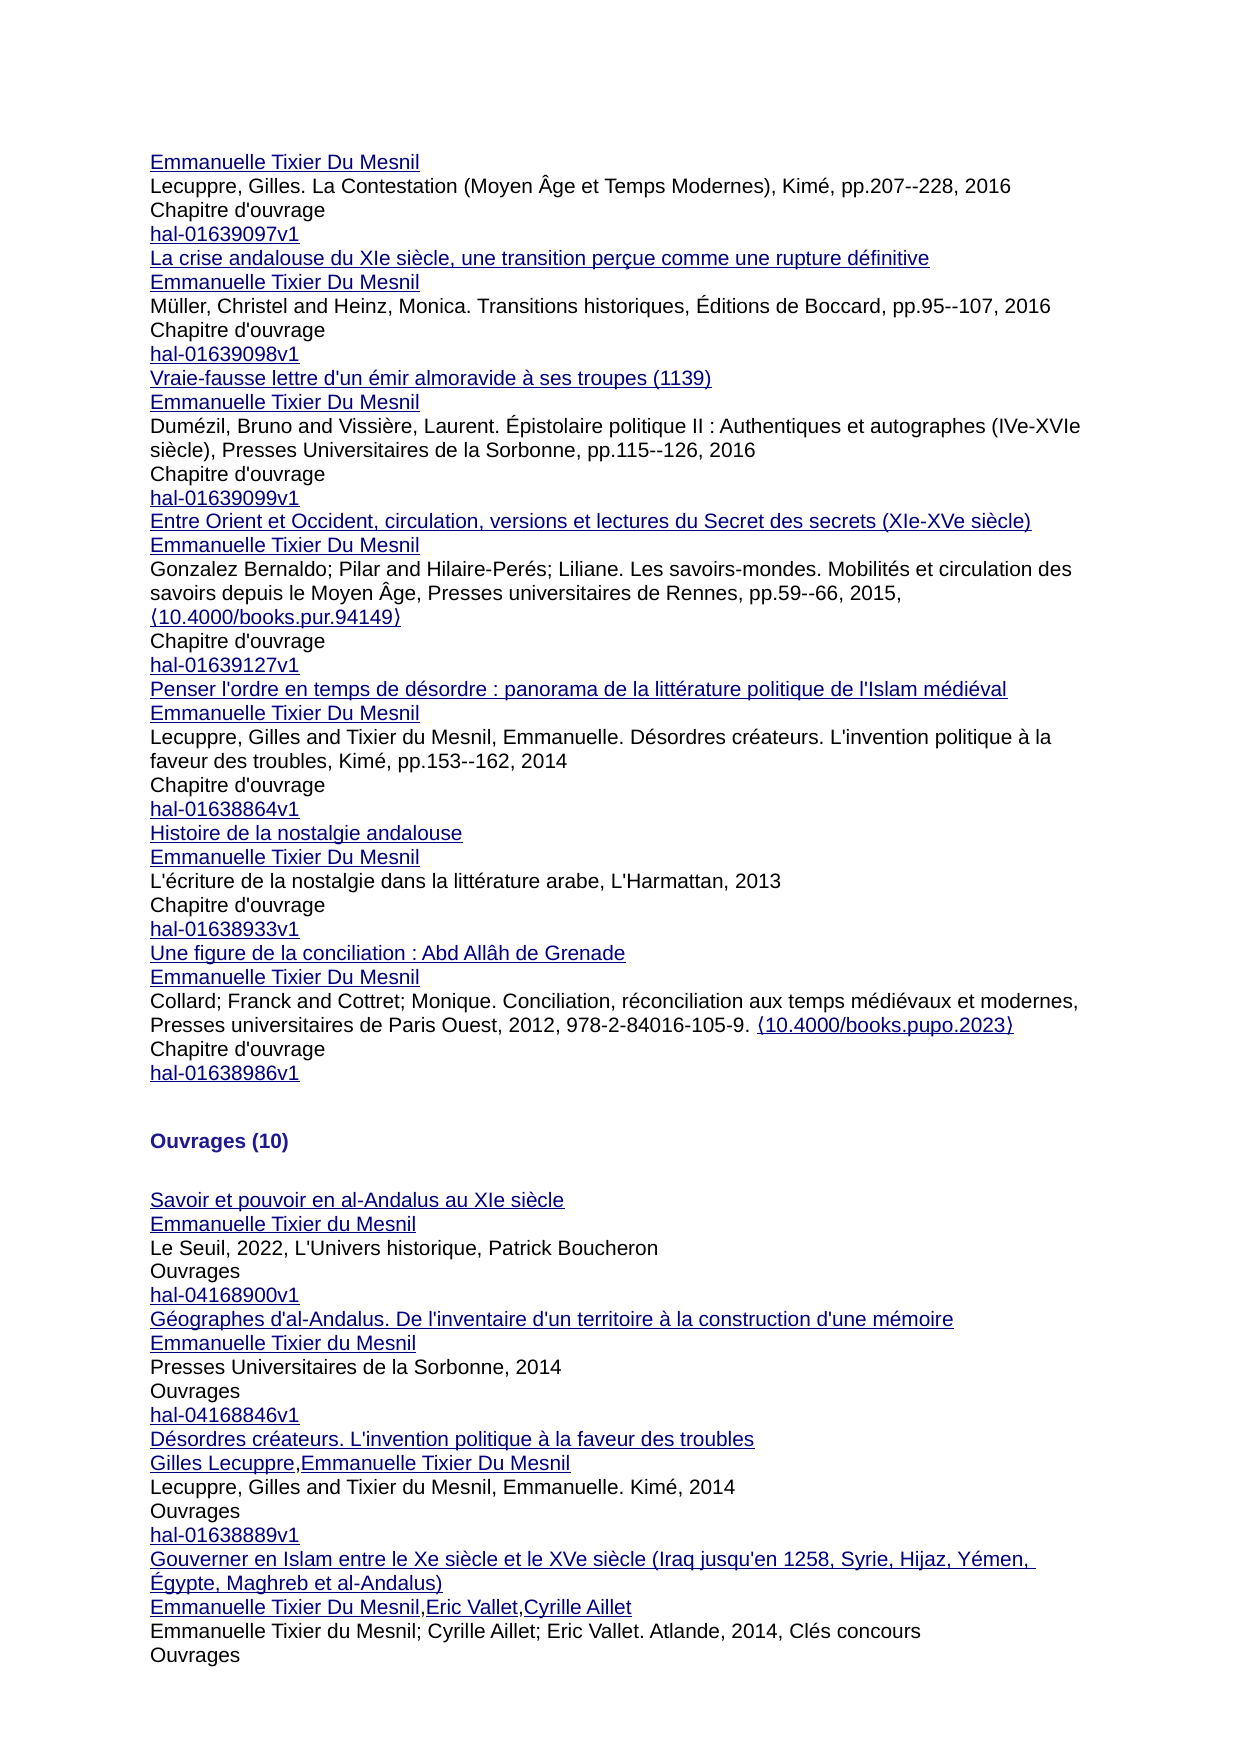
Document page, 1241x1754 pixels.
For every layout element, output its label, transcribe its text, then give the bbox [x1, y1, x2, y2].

table_cell Géographes d'al-Andalus. De l'inventaire d'un territoire à la construction d'une mémoire Emmanuelle Tixier du Mesnil Presses Universitaires de la Sorbonne, 2014 Ouvrages hal-04168846v1 [150, 1307, 1090, 1427]
table_cell Emmanuelle Tixier Du Mesnil Lecuppre, Gilles. La Contestation (Moyen Âge et Temps Modernes), Kimé, pp.207--228, 2016 Chapitre d'ouvrage hal-01639097v1 [150, 150, 1090, 246]
table_cell La crise andalouse du XIe siècle, une transition perçue comme une rupture définitive Emmanuelle Tixier Du Mesnil Müller, Christel and Heinz, Monica. Transitions historiques, Éditions de Boccard, pp.95--107, 2016 Chapitre d'ouvrage hal-01639098v1 [150, 246, 1090, 366]
table_cell Penser l'ordre en temps de désordre : panorama de la littérature politique de l'Islam médiéval Emmanuelle Tixier Du Mesnil Lecuppre, Gilles and Tixier du Mesnil, Emmanuelle. Désordres créateurs. L'invention politique à la faveur des troubles, Kimé, pp.153--162, 2014 Chapitre d'ouvrage hal-01638864v1 [150, 677, 1090, 821]
subtitle Ouvrages (10) [150, 1129, 1090, 1153]
table_cell Vraie-fausse lettre d'un émir almoravide à ses troupes (1139) Emmanuelle Tixier Du Mesnil Dumézil, Bruno and Vissière, Laurent. Épistolaire politique II : Authentiques et autographes (IVe-XVIe siècle), Presses Universitaires de la Sorbonne, pp.115--126, 2016 Chapitre d'ouvrage hal-01639099v1 [150, 366, 1090, 509]
table_cell Entre Orient et Occident, circulation, versions et lectures du Secret des secrets (XIe-XVe siècle) Emmanuelle Tixier Du Mesnil Gonzalez Bernaldo; Pilar and Hilaire-Perés; Liliane. Les savoirs-mondes. Mobilités et circulation des savoirs depuis le Moyen Âge, Presses universitaires de Rennes, pp.59--66, 2015, ⟨10.4000/books.pur.94149⟩ Chapitre d'ouvrage hal-01639127v1 [150, 509, 1090, 677]
table_cell Désordres créateurs. L'invention politique à la faveur des troubles Gilles Lecuppre,Emmanuelle Tixier Du Mesnil Lecuppre, Gilles and Tixier du Mesnil, Emmanuelle. Kimé, 2014 Ouvrages hal-01638889v1 [150, 1427, 1090, 1547]
table_cell Gouverner en Islam entre le Xe siècle et le XVe siècle (Iraq jusqu'en 1258, Syrie, Hijaz, Yémen, Égypte, Maghreb et al-Andalus) Emmanuelle Tixier Du Mesnil,Eric Vallet,Cyrille Aillet Emmanuelle Tixier du Mesnil; Cyrille Aillet; Eric Vallet. Atlande, 2014, Clés concours Ouvrages [150, 1547, 1090, 1667]
table_cell Une figure de la conciliation : Abd Allâh de Grenade Emmanuelle Tixier Du Mesnil Collard; Franck and Cottret; Monique. Conciliation, réconciliation aux temps médiévaux et modernes, Presses universitaires de Paris Ouest, 2012, 978-2-84016-105-9. ⟨10.4000/books.pupo.2023⟩ Chapitre d'ouvrage hal-01638986v1 [150, 941, 1090, 1084]
table_cell Histoire de la nostalgie andalouse Emmanuelle Tixier Du Mesnil L'écriture de la nostalgie dans la littérature arabe, L'Harmattan, 2013 Chapitre d'ouvrage hal-01638933v1 [150, 821, 1090, 941]
table_header Savoir et pouvoir en al-Andalus au XIe siècle Emmanuelle Tixier du Mesnil Le Seuil, 2022, L'Univers historique, Patrick Boucheron Ouvrages hal-04168900v1 [150, 1188, 1090, 1307]
